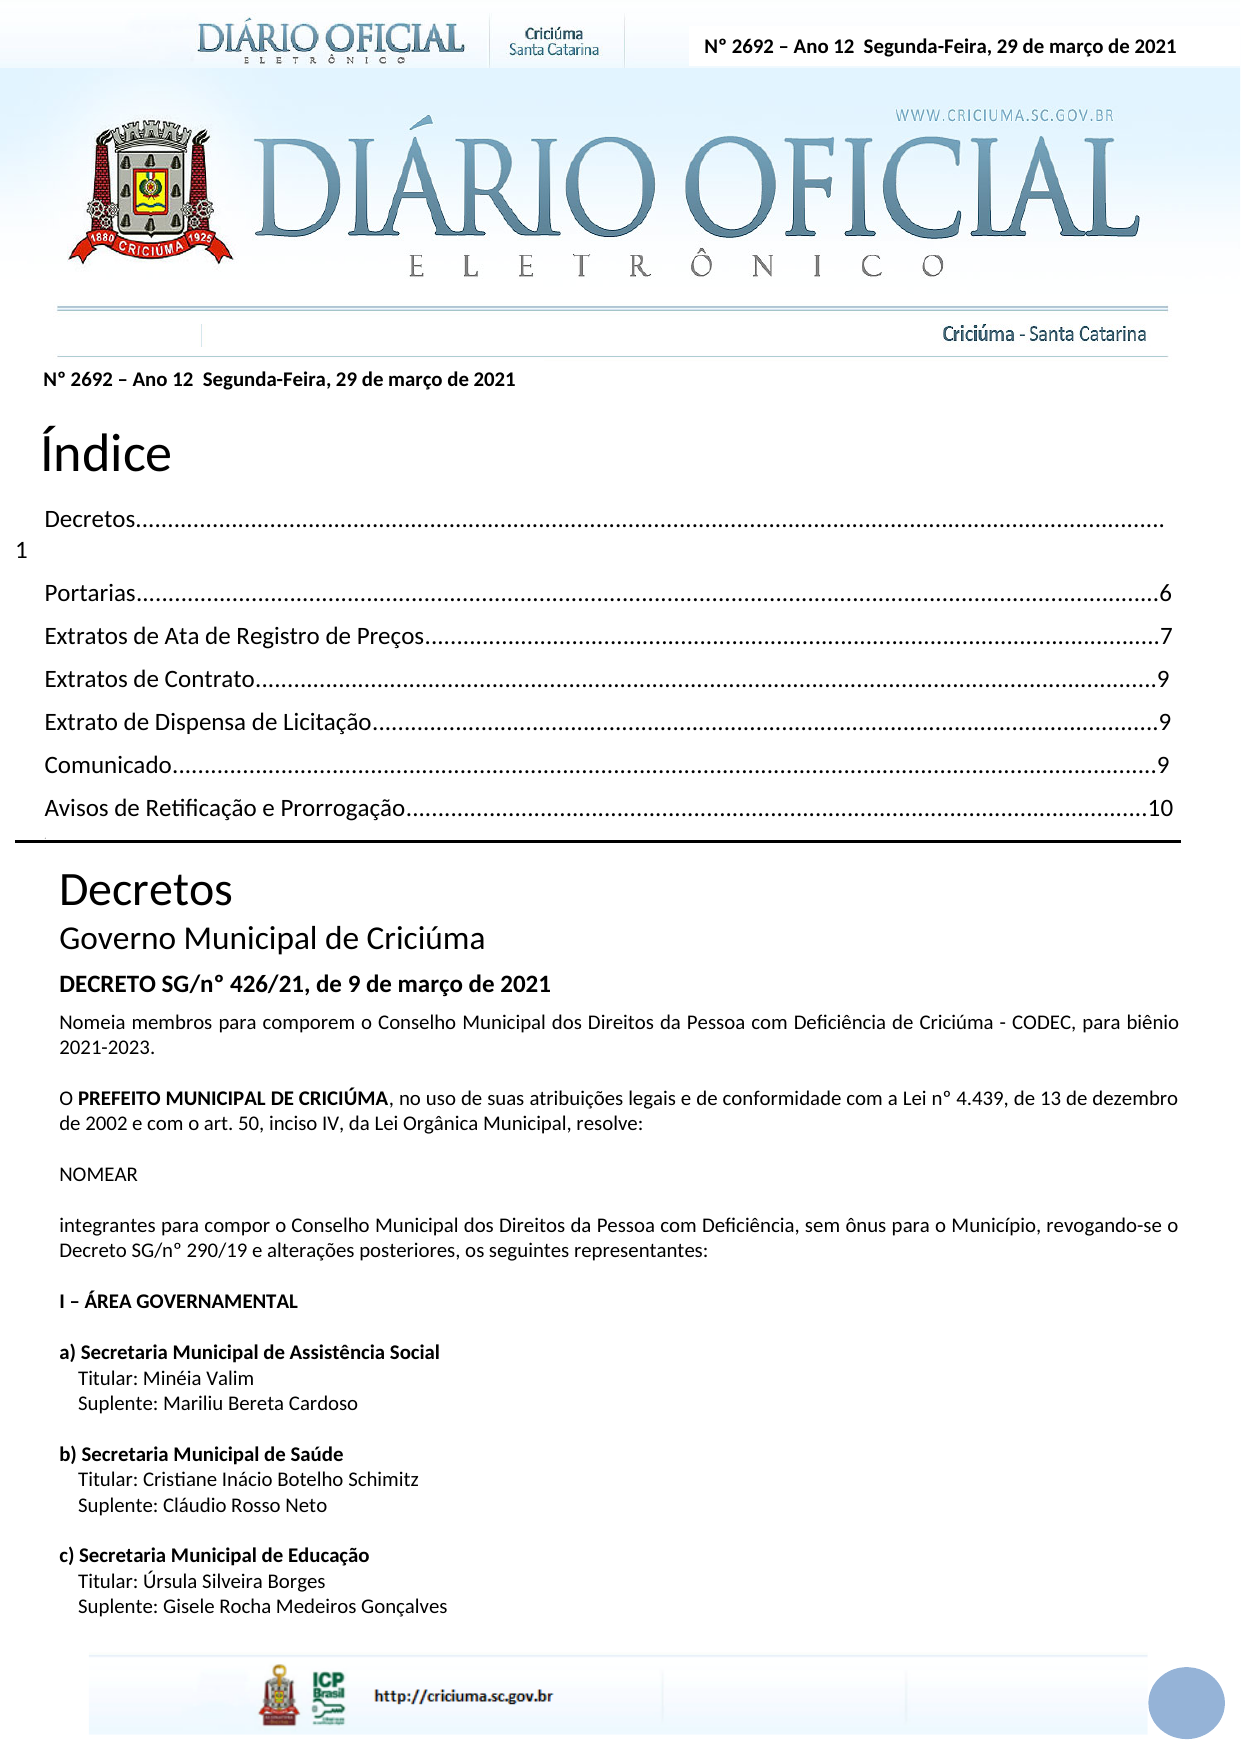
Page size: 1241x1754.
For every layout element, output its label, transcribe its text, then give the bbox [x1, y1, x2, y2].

text Suplente: Gisele Rocha Medeiros Gonçalves [59, 1593, 1181, 1619]
text Suplente: Mariliu Bereta Cardoso [59, 1390, 1181, 1416]
text Governo Municipal de Criciúma [59, 917, 1181, 958]
text Titular: Úrsula Silveira Borges [59, 1568, 1181, 1593]
text DECRETO SG/nº 426/21, de 9 de março de 2021 [59, 968, 1181, 998]
text O PREFEITO MUNICIPAL DE CRICIÚMA, no uso de suas atribuições legais e de conformidade com a Lei nº 4.439, de 13 de dezembro de 2002 e com o art. 50, inciso IV, da Lei Orgânica Municipal, resolve: [59, 1085, 1181, 1136]
text Comunicado..........................................................................................................................................................9 [15, 749, 1181, 779]
text Decretos [59, 858, 1181, 917]
text b) Secretaria Municipal de Saúde [59, 1441, 1181, 1466]
text a) Secretaria Municipal de Assistência Social [59, 1339, 1181, 1365]
text Nomeia membros para comporem o Conselho Municipal dos Direitos da Pessoa com Deficiência de Criciúma - CODEC, para biênio 2021-2023. [59, 1009, 1181, 1060]
text Extrato de Dispensa de Licitação...........................................................................................................................9 [15, 706, 1181, 736]
text c) Secretaria Municipal de Educação [59, 1543, 1181, 1568]
text Índice [40, 419, 202, 485]
text I – ÁREA GOVERNAMENTAL [59, 1288, 1181, 1314]
text NOMEAR [59, 1161, 1181, 1187]
text integrantes para compor o Conselho Municipal dos Direitos da Pessoa com Deficiência, sem ônus para o Município, revogando-se o Decreto SG/nº 290/19 e alterações posteriores, os seguintes representantes: [59, 1212, 1181, 1263]
text Extratos de Ata de Registro de Preços...................................................................................................................7 [15, 620, 1181, 650]
text Avisos de Retificação e Prorrogação....................................................................................................................10 [15, 792, 1181, 822]
text Titular: Minéia Valim [59, 1365, 1181, 1390]
text Suplente: Cláudio Rosso Neto [59, 1492, 1181, 1517]
text Portarias................................................................................................................................................................6 [15, 577, 1181, 607]
text Extratos de Contrato.............................................................................................................................................9 [15, 663, 1181, 693]
text Titular: Cristiane Inácio Botelho Schimitz [59, 1466, 1181, 1492]
text Decretos.................................................................................................................................................................1 [15, 503, 1181, 564]
text Nº 2692 – Ano 12 Segunda-Feira, 29 de março de 2021 [15, 367, 529, 392]
